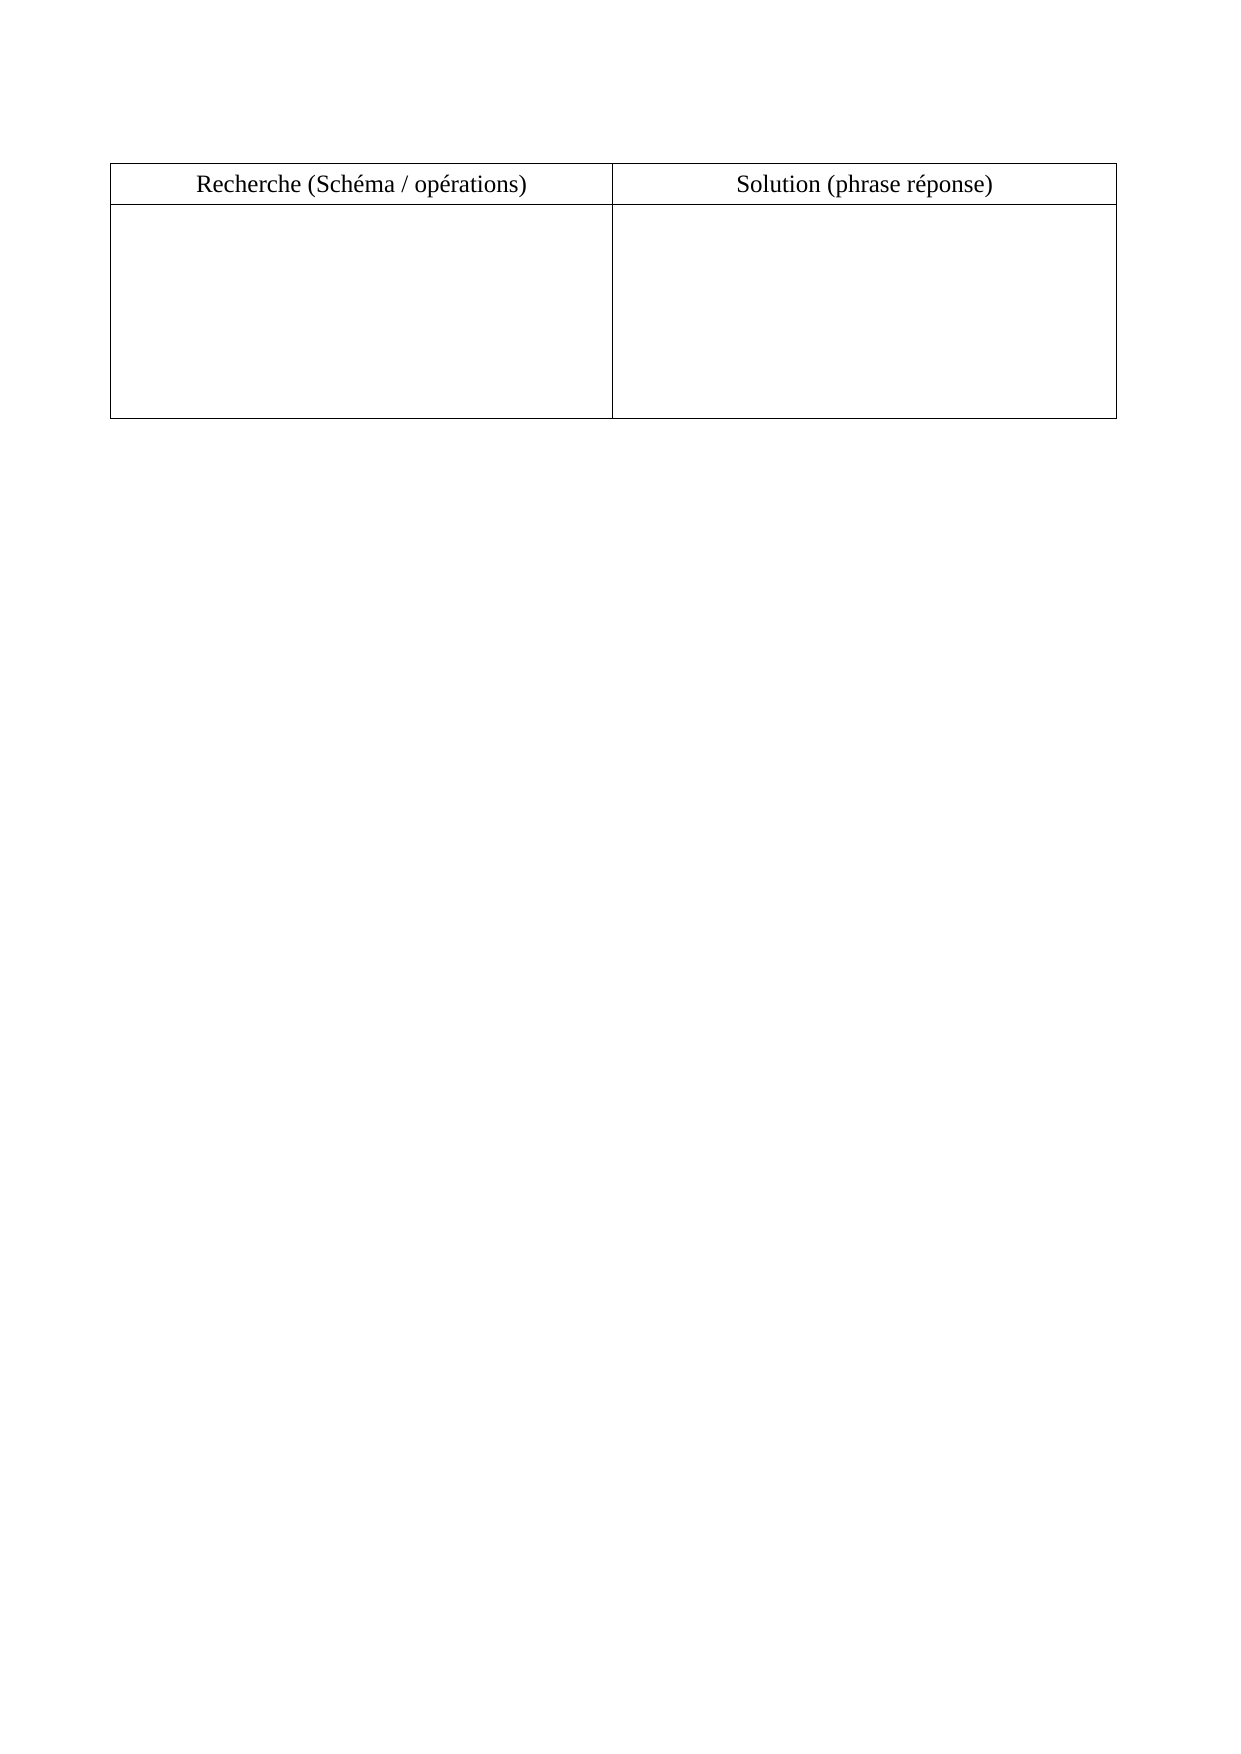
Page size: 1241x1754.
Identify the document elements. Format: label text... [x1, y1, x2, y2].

table_cell [613, 205, 1116, 418]
table_header Recherche (Schéma / opérations) [111, 164, 612, 204]
table_cell [111, 205, 612, 418]
table_header Solution (phrase réponse) [613, 164, 1116, 204]
